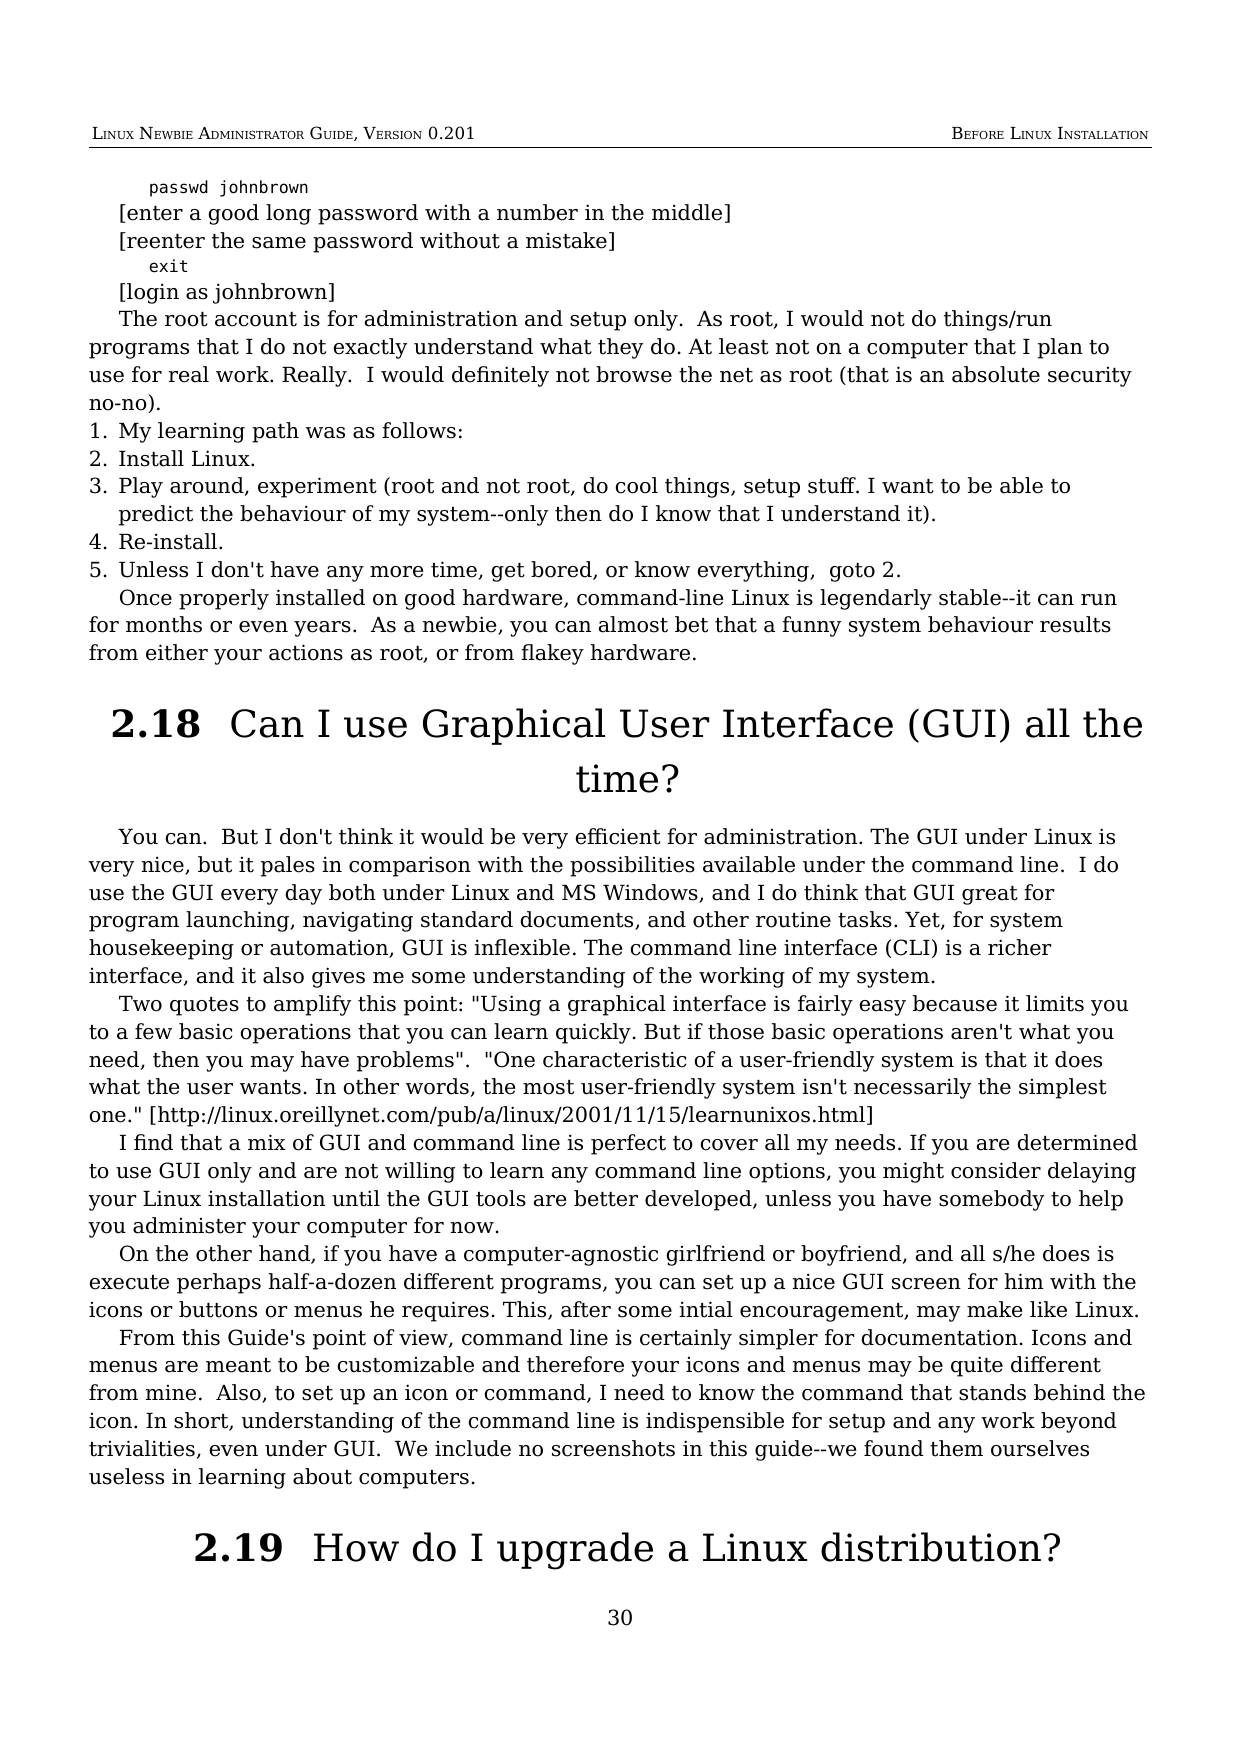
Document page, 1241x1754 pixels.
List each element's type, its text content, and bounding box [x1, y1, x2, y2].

subtitle Can I use Graphical User Interface (GUI) all the time? [88, 702, 1152, 801]
text passwd johnbrown [148, 178, 1152, 198]
text [enter a good long password with a number in the middle] [88, 201, 1152, 225]
text exit [148, 257, 1152, 276]
list Unless I don't have any more time, get bored, or know everything, goto 2. [88, 558, 1152, 582]
list My learning path was as follows: [88, 419, 1152, 443]
list Play around, experiment (root and not root, do cool things, setup stuff. I want to be able to predict the behaviour of my system--only then do I know that I understand it). [88, 474, 1152, 527]
list Install Linux. [88, 447, 1152, 471]
text [reenter the same password without a mistake] [88, 229, 1152, 253]
text From this Guide's point of view, command line is certainly simpler for documentation. Icons and menus are meant to be customizable and therefore your icons and menus may be quite different from mine. Also, to set up an icon or command, I need to know the command that stands behind the icon. In short, understanding of the command line is indispensible for setup and any work beyond trivialities, even under GUI. We include no screenshots in this guide--we found them ourselves useless in learning about computers. [88, 1326, 1152, 1489]
text On the other hand, if you have a computer-agnostic girlfriend or boyfriend, and all s/he does is execute perhaps half-a-dozen different programs, you can set up a nice GUI screen for him with the icons or buttons or menus he requires. This, after some intial encouragement, may make like Linux. [88, 1242, 1152, 1322]
text I find that a mix of GUI and command line is perfect to cover all my needs. If you are determined to use GUI only and are not willing to learn any command line options, you might consider delaying your Linux installation until the GUI tools are better developed, unless you have somebody to help you administer your computer for now. [88, 1131, 1152, 1239]
text Two quotes to amplify this point: "Using a graphical interface is fairly easy because it limits you to a few basic operations that you can learn quickly. But if those basic operations aren't what you need, then you may have problems". "One characteristic of a user-friendly system is that it does what the user wants. In other words, the most user-friendly system isn't necessarily the simplest one." [http://linux.oreillynet.com/pub/a/linux/2001/11/15/learnunixos.html] [88, 992, 1152, 1128]
text [login as johnbrown] [88, 280, 1152, 304]
text You can. But I don't think it would be very efficient for administration. The GUI under Linux is very nice, but it pales in comparison with the possibilities available under the command line. I do use the GUI every day both under Linux and MS Windows, and I do think that GUI great for program launching, navigating standard documents, and other routine tasks. Yet, for system housekeeping or automation, GUI is inflexible. The command line interface (CLI) is a richer interface, and it also gives me some understanding of the working of my system. [88, 825, 1152, 988]
list Re-install. [88, 530, 1152, 554]
subtitle How do I upgrade a Linux distribution? [88, 1526, 1152, 1570]
text The root account is for administration and setup only. As root, I would not do things/run programs that I do not exactly understand what they do. At least not on a computer that I plan to use for real work. Really. I would definitely not browse the net as root (that is an absolute security no-no). [88, 308, 1152, 415]
text Once properly installed on good hardware, command-line Linux is legendarly stable--it can run for months or even years. As a newbie, you can almost bet that a funny system behaviour results from either your actions as root, or from flakey hardware. [88, 586, 1152, 666]
